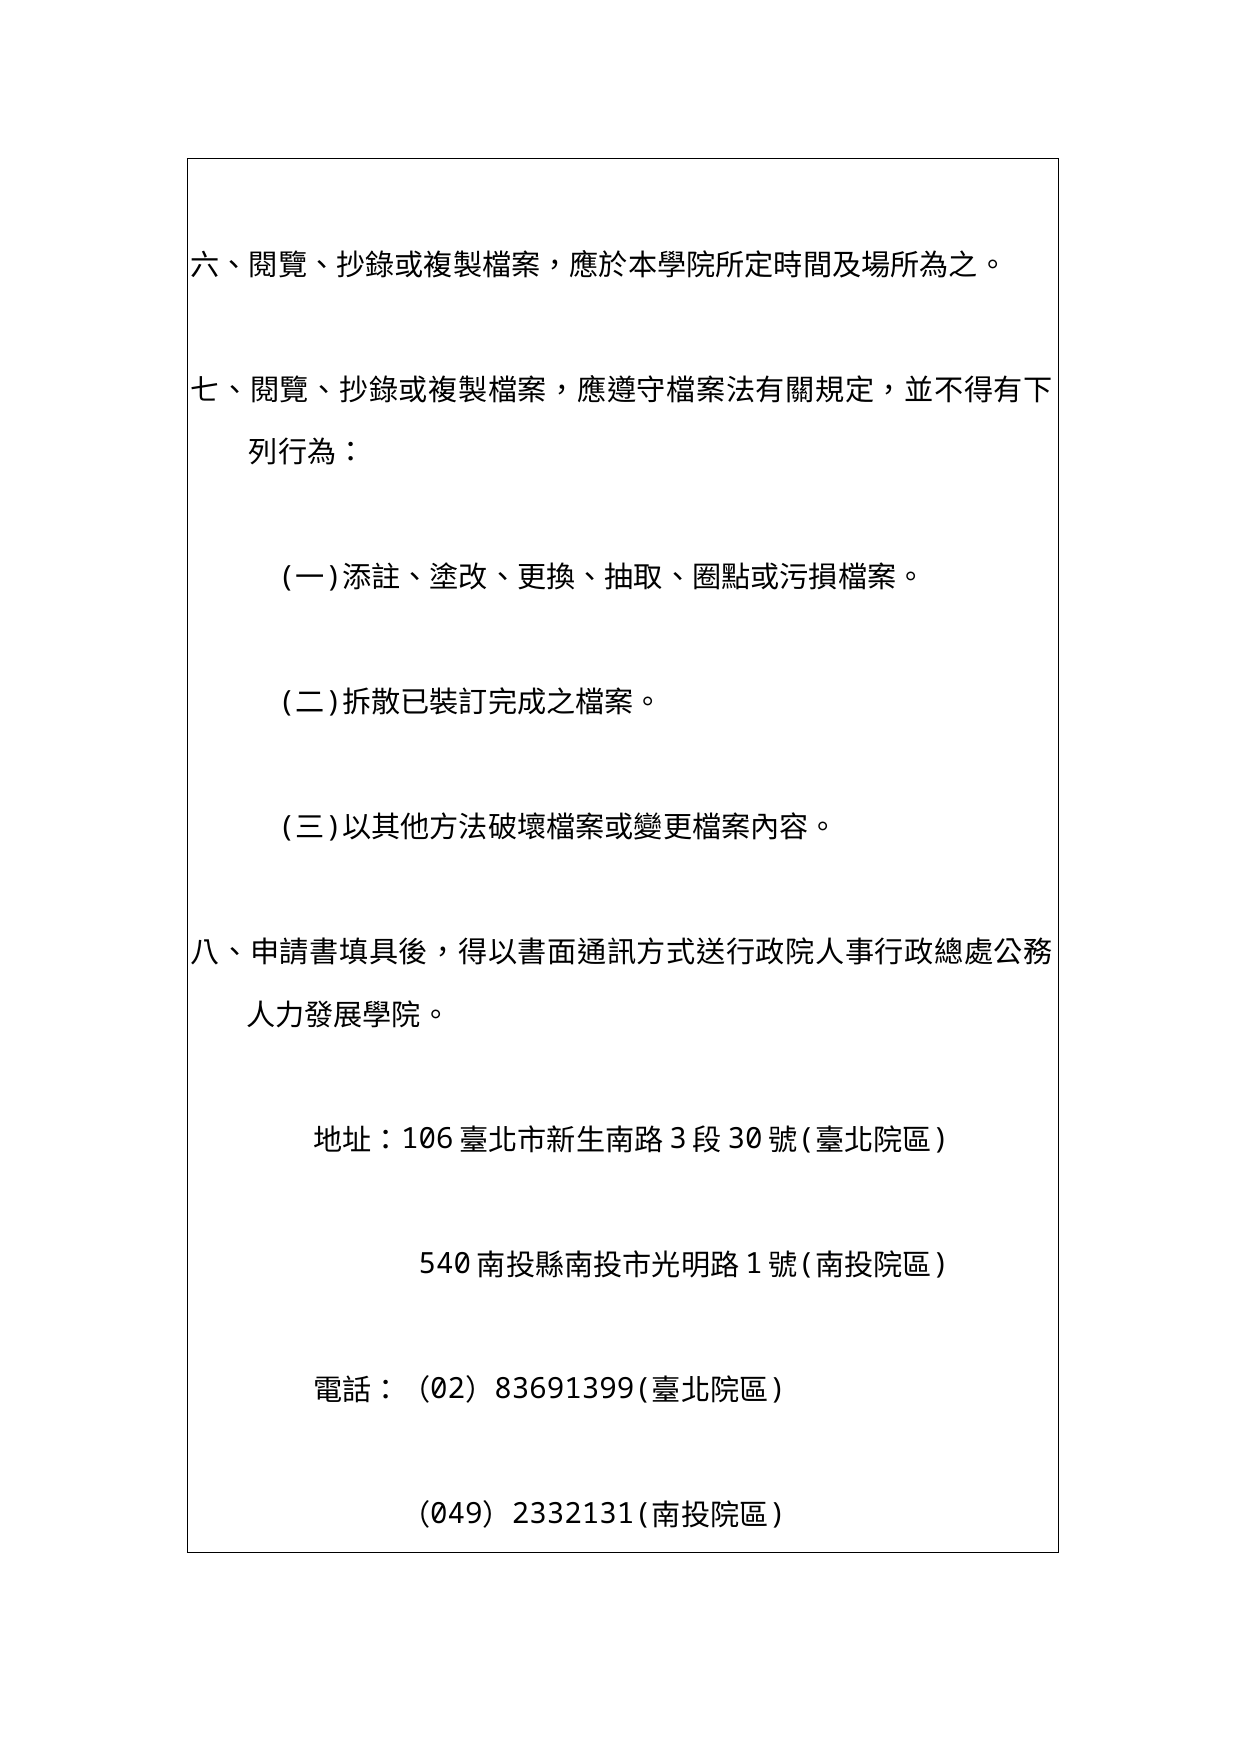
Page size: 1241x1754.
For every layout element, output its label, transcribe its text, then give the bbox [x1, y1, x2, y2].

table_header 六、閱覽、抄錄或複製檔案，應於本學院所定時間及場所為之。 七、閱覽、抄錄或複製檔案，應遵守檔案法有關規定，並不得有下列行為： (一)添註、塗改、更換、抽取、圈點或污損檔案。 (二)拆散已裝訂完成之檔案。 (三)以其他方法破壞檔案或變更檔案內容。 八、申請書填具後，得以書面通訊方式送行政院人事行政總處公務人力發展學院。 地址：106臺北市新生南路3段30號(臺北院區) 540南投縣南投市光明路1號(南投院區) 電話：（02）83691399(臺北院區) （049）2332131(南投院區) [188, 159, 1058, 1552]
